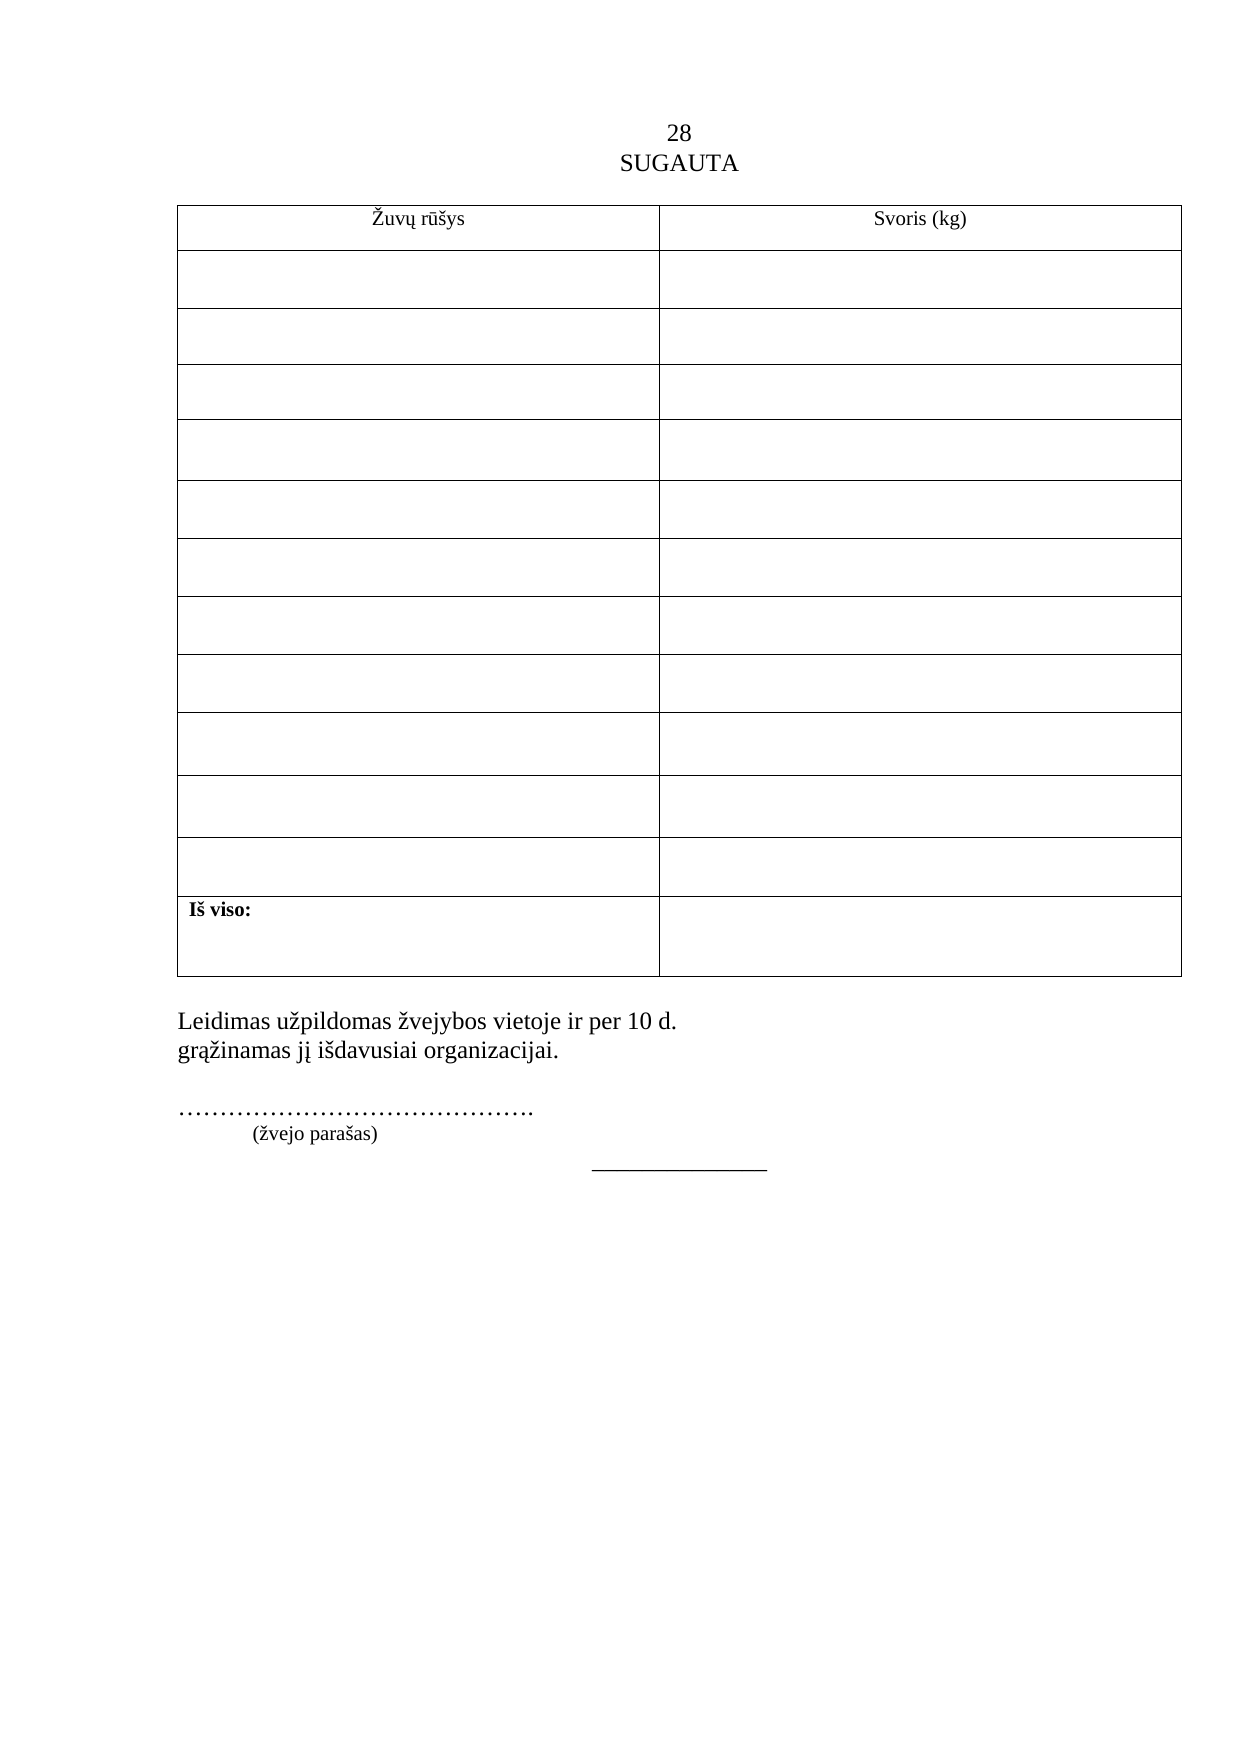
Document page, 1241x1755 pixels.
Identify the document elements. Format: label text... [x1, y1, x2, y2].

text Sugauta [177, 148, 1181, 176]
table_cell [660, 597, 1181, 654]
table_cell [178, 481, 659, 538]
text ……………………………………. [177, 1092, 1181, 1121]
text (žvejo parašas) [177, 1121, 1181, 1145]
table_cell [660, 309, 1181, 364]
text Leidimas užpildomas žvejybos vietoje ir per 10 d. [177, 1006, 1181, 1035]
table_cell [178, 251, 659, 308]
table_cell [178, 713, 659, 775]
text grąžinamas jį išdavusiai organizacijai. [177, 1035, 1181, 1063]
table_cell [178, 539, 659, 596]
table_cell [178, 655, 659, 712]
table_cell [660, 776, 1181, 837]
table_cell Iš viso: [178, 897, 659, 976]
table_cell [660, 897, 1181, 976]
text ______________ [177, 1145, 1181, 1174]
table_cell [178, 365, 659, 419]
table_cell [178, 838, 659, 896]
table_header Žuvų rūšys [178, 206, 659, 250]
table_cell [660, 420, 1181, 479]
table_header Svoris (kg) [660, 206, 1181, 250]
table_cell [178, 776, 659, 837]
table_cell [660, 481, 1181, 538]
table_cell [660, 365, 1181, 419]
table_cell [660, 713, 1181, 775]
table_cell [178, 309, 659, 364]
table_cell [660, 251, 1181, 308]
table_cell [178, 420, 659, 479]
table_cell [660, 655, 1181, 712]
table_cell [178, 597, 659, 654]
table_cell [660, 838, 1181, 896]
table_cell [660, 539, 1181, 596]
